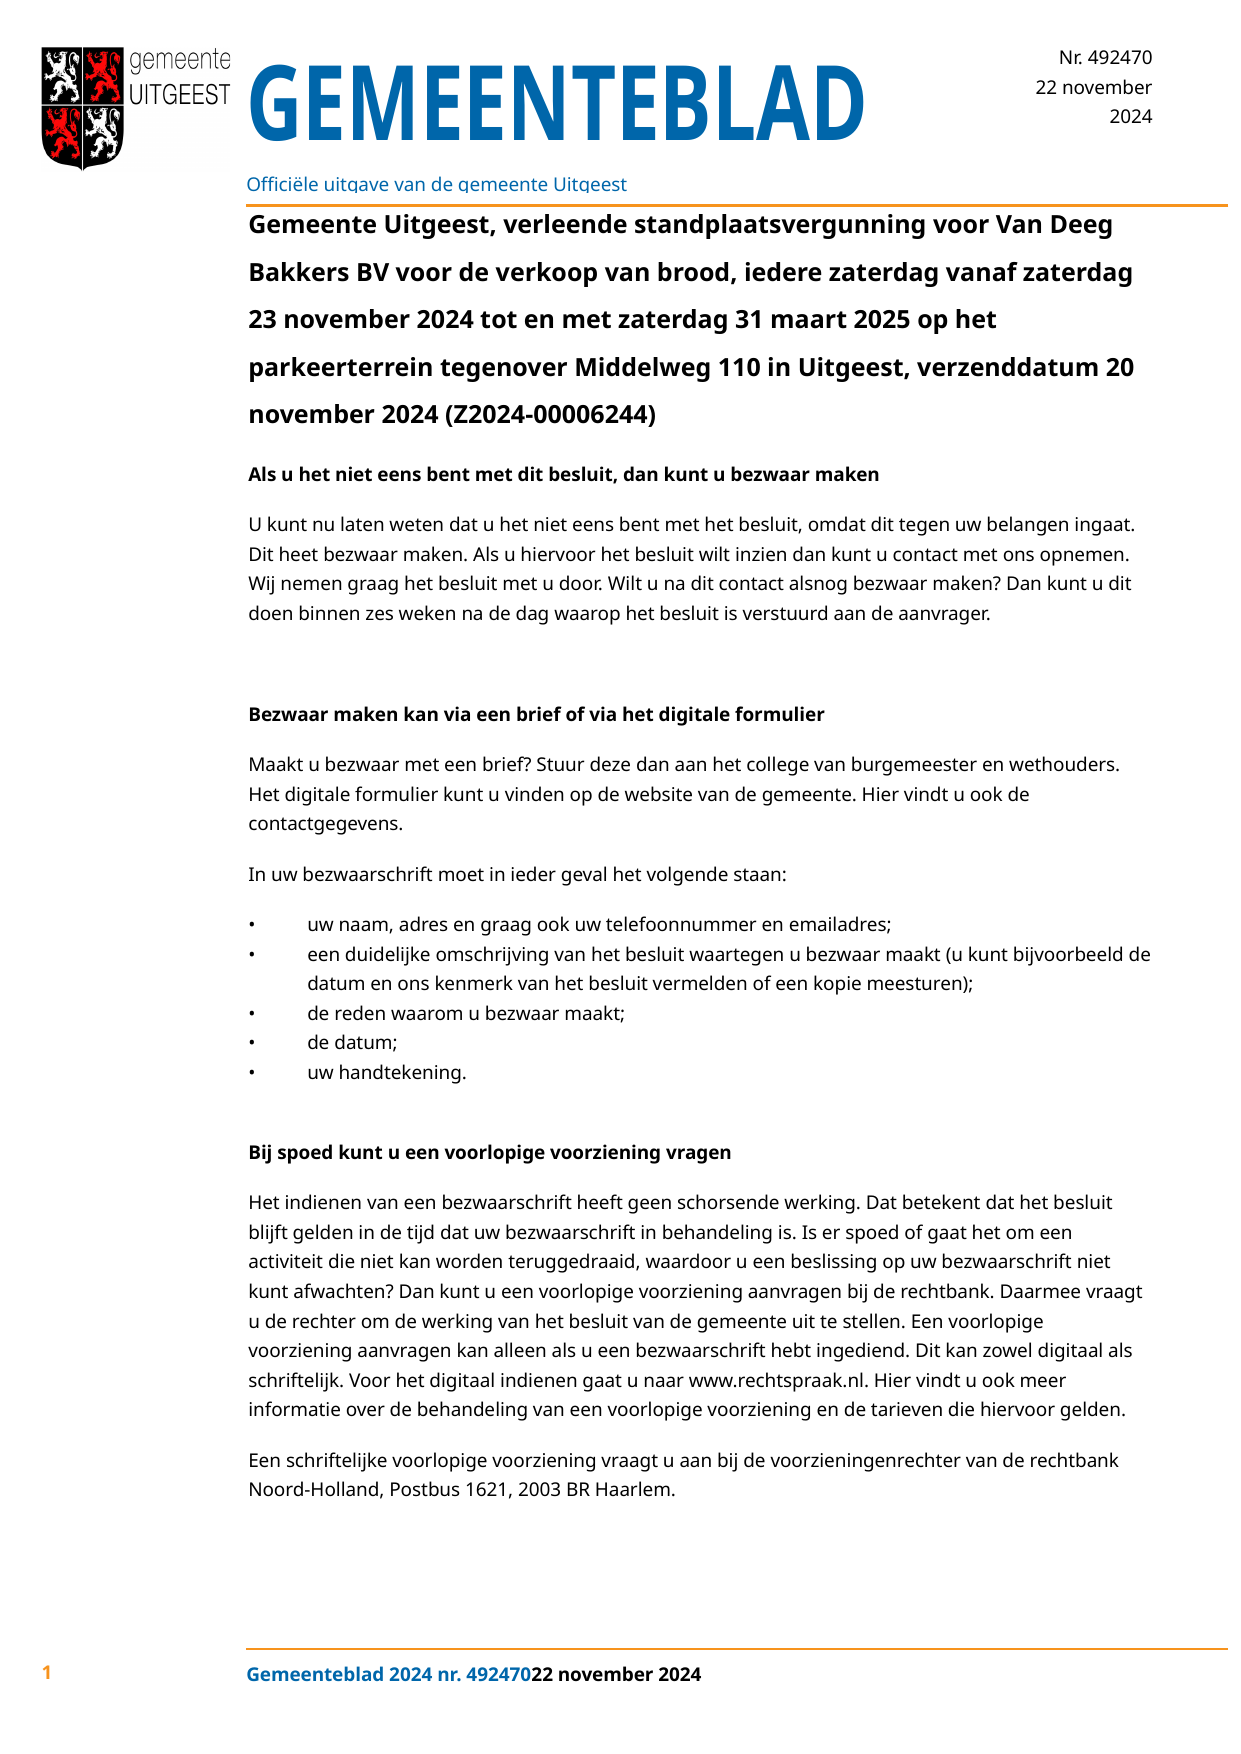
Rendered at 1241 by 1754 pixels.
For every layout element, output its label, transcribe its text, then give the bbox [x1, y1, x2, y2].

list de datum; [248, 1029, 1152, 1055]
text Bezwaar maken kan via een brief of via het digitale formulier [248, 701, 1152, 726]
list uw handtekening. [248, 1059, 1152, 1085]
text Bij spoed kunt u een voorlopige voorziening vragen [248, 1139, 1152, 1165]
text Het indienen van een bezwaarschrift heeft geen schorsende werking. Dat betekent dat het besluit blijft gelden in de tijd dat uw bezwaarschrift in behandeling is. Is er spoed of gaat het om een activiteit die niet kan worden teruggedraaid, waardoor u een beslissing op uw bezwaarschrift niet kunt afwachten? Dan kunt u een voorlopige voorziening aanvragen bij de rechtbank. Daarmee vraagt u de rechter om de werking van het besluit van de gemeente uit te stellen. Een voorlopige voorziening aanvragen kan alleen als u een bezwaarschrift hebt ingediend. Dit kan zowel digitaal als schriftelijk. Voor het digitaal indienen gaat u naar www.rechtspraak.nl. Hier vindt u ook meer informatie over de behandeling van een voorlopige voorziening en de tarieven die hiervoor gelden. [248, 1189, 1152, 1422]
list de reden waarom u bezwaar maakt; [248, 1000, 1152, 1026]
text U kunt nu laten weten dat u het niet eens bent met het besluit, omdat dit tegen uw belangen ingaat. Dit heet bezwaar maken. Als u hiervoor het besluit wilt inzien dan kunt u contact met ons opnemen. Wij nemen graag het besluit met u door. Wilt u na dit contact alsnog bezwaar maken? Dan kunt u dit doen binnen zes weken na de dag waarop het besluit is verstuurd aan de aanvrager. [248, 511, 1152, 626]
text In uw bezwaarschrift moet in ieder geval het volgende staan: [248, 861, 1152, 886]
text Maakt u bezwaar met een brief? Stuur deze dan aan het college van burgemeester en wethouders. Het digitale formulier kunt u vinden op de website van de gemeente. Hier vindt u ook de contactgegevens. [248, 751, 1152, 836]
list een duidelijke omschrijving van het besluit waartegen u bezwaar maakt (u kunt bijvoorbeeld de datum en ons kenmerk van het besluit vermelden of een kopie meesturen); [248, 941, 1152, 996]
text Een schriftelijke voorlopige voorziening vraagt u aan bij de voorzieningenrechter van de rechtbank Noord-Holland, Postbus 1621, 2003 BR Haarlem. [248, 1447, 1152, 1502]
picture [41, 47, 231, 172]
list uw naam, adres en graag ook uw telefoonnummer en emailadres; [248, 911, 1152, 937]
text Als u het niet eens bent met dit besluit, dan kunt u bezwaar maken [248, 461, 1152, 486]
text Gemeente Uitgeest, verleende standplaatsvergunning voor Van Deeg Bakkers BV voor de verkoop van brood, iedere zaterdag vanaf zaterdag 23 november 2024 tot en met zaterdag 31 maart 2025 op het parkeerterrein tegenover Middelweg 110 in Uitgeest, verzenddatum 20 november 2024 (Z2024-00006244) [248, 207, 1152, 431]
